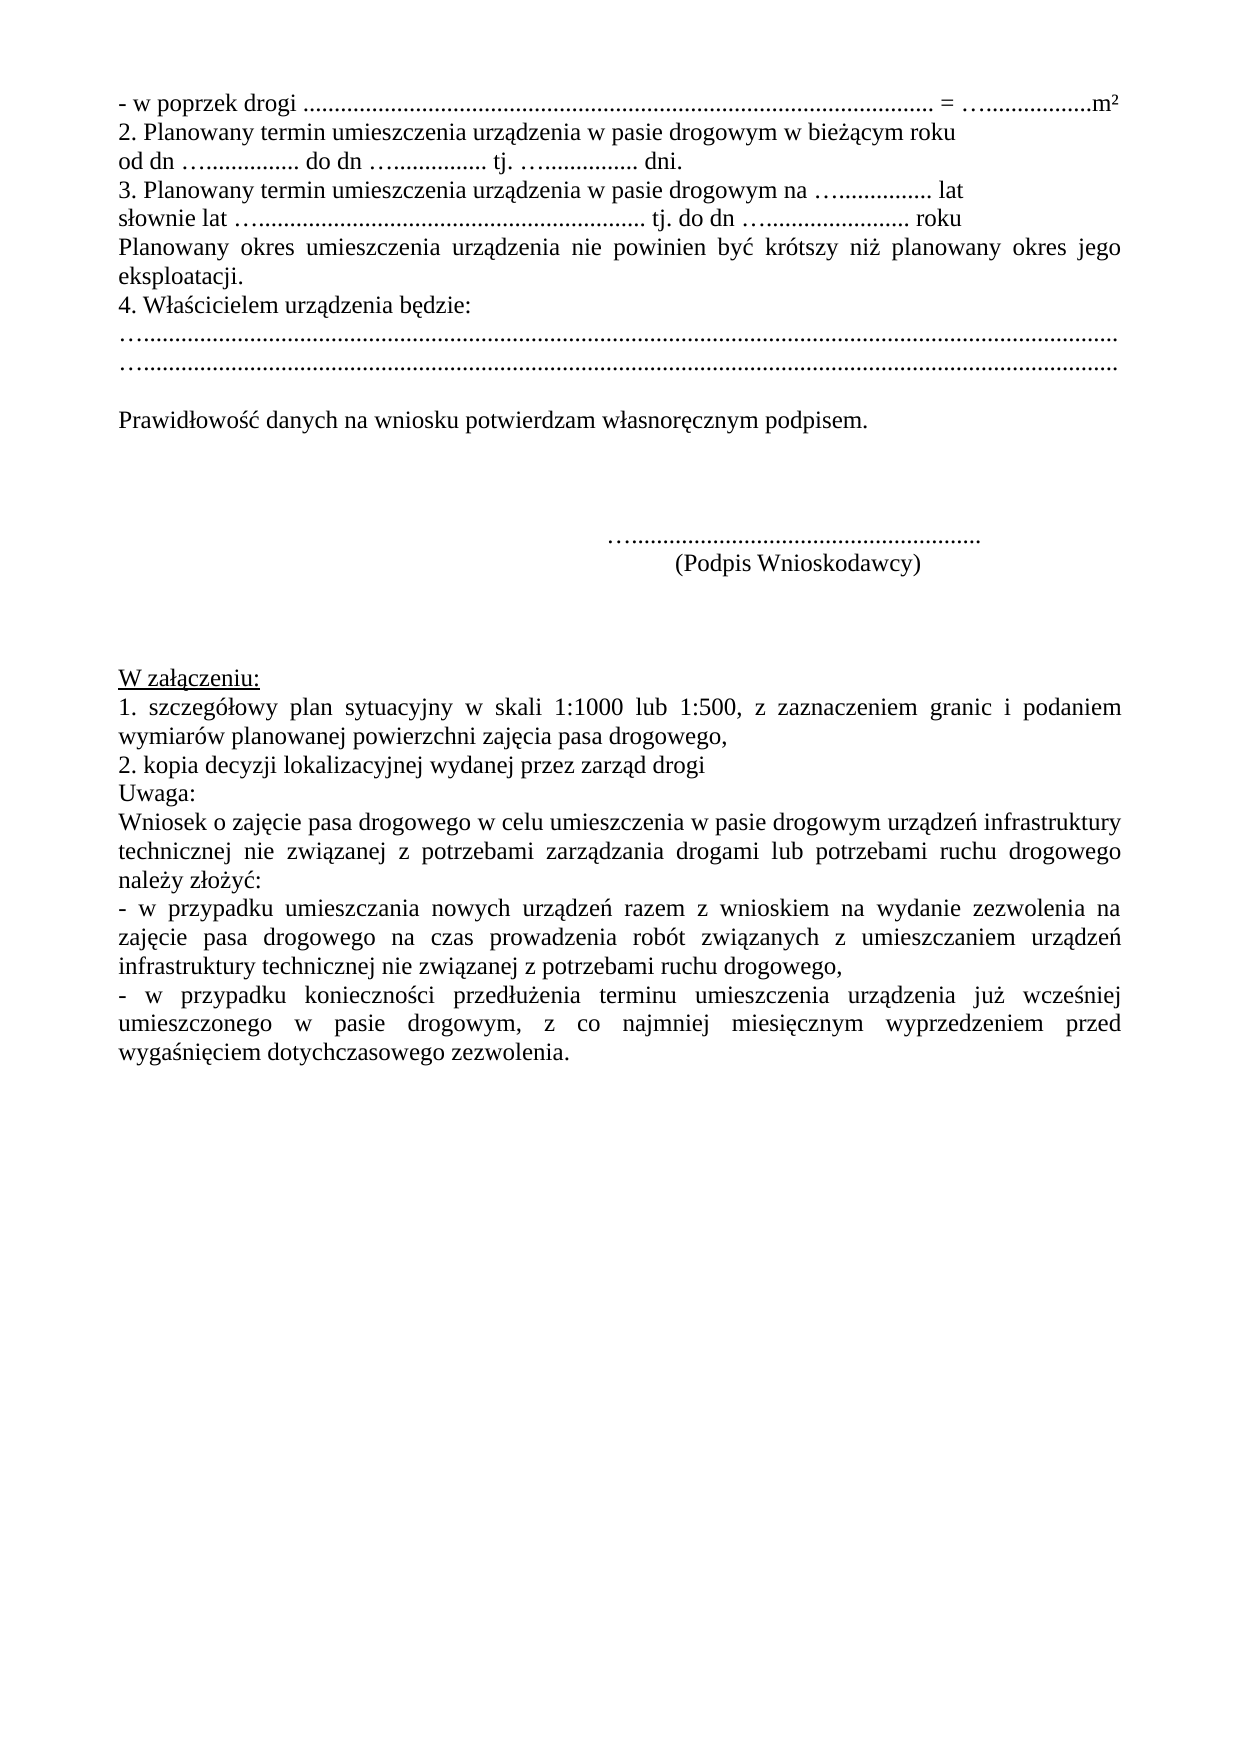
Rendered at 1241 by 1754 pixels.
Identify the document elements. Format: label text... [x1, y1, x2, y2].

text 1. szczegółowy plan sytuacyjny w skali 1:1000 lub 1:500, z zaznaczeniem granic i podaniem wymiarów planowanej powierzchni zajęcia pasa drogowego, [118, 692, 1122, 750]
text 2. kopia decyzji lokalizacyjnej wydanej przez zarząd drogi [118, 750, 1122, 778]
text Planowany okres umieszczenia urządzenia nie powinien być krótszy niż planowany okres jego eksploatacji. [118, 232, 1122, 290]
text - w przypadku konieczności przedłużenia terminu umieszczenia urządzenia już wcześniej umieszczonego w pasie drogowym, z co najmniej miesięcznym wyprzedzeniem przed wygaśnięciem dotychczasowego zezwolenia. [118, 980, 1122, 1066]
text 3. Planowany termin umieszczenia urządzenia w pasie drogowym na …............... lat [118, 175, 1122, 203]
text W załączeniu: [118, 663, 1122, 692]
text Prawidłowość danych na wniosku potwierdzam własnoręcznym podpisem. [118, 405, 1122, 433]
text 2. Planowany termin umieszczenia urządzenia w pasie drogowym w bieżącym roku [118, 117, 1122, 146]
text Wniosek o zajęcie pasa drogowego w celu umieszczenia w pasie drogowym urządzeń infrastruktury technicznej nie związanej z potrzebami zarządzania drogami lub potrzebami ruchu drogowego należy złożyć: [118, 807, 1122, 893]
text 4. Właścicielem urządzenia będzie: [118, 290, 1122, 318]
text Uwaga: [118, 778, 1122, 807]
text - w przypadku umieszczania nowych urządzeń razem z wnioskiem na wydanie zezwolenia na zajęcie pasa drogowego na czas prowadzenia robót związanych z umieszczaniem urządzeń infrastruktury technicznej nie związanej z potrzebami ruchu drogowego, [118, 893, 1122, 980]
text …............................................................................................................................................................ [118, 318, 1122, 347]
text - w poprzek drogi ..................................................................................................... = ….................m² [118, 88, 1122, 117]
text (Podpis Wnioskodawcy) [118, 548, 1122, 577]
text od dn …............... do dn …............... tj. …............... dni. [118, 146, 1122, 175]
text słownie lat ….............................................................. tj. do dn …....................... roku [118, 203, 1122, 232]
text …........................................................ [118, 520, 1122, 548]
text …............................................................................................................................................................ [118, 347, 1122, 376]
